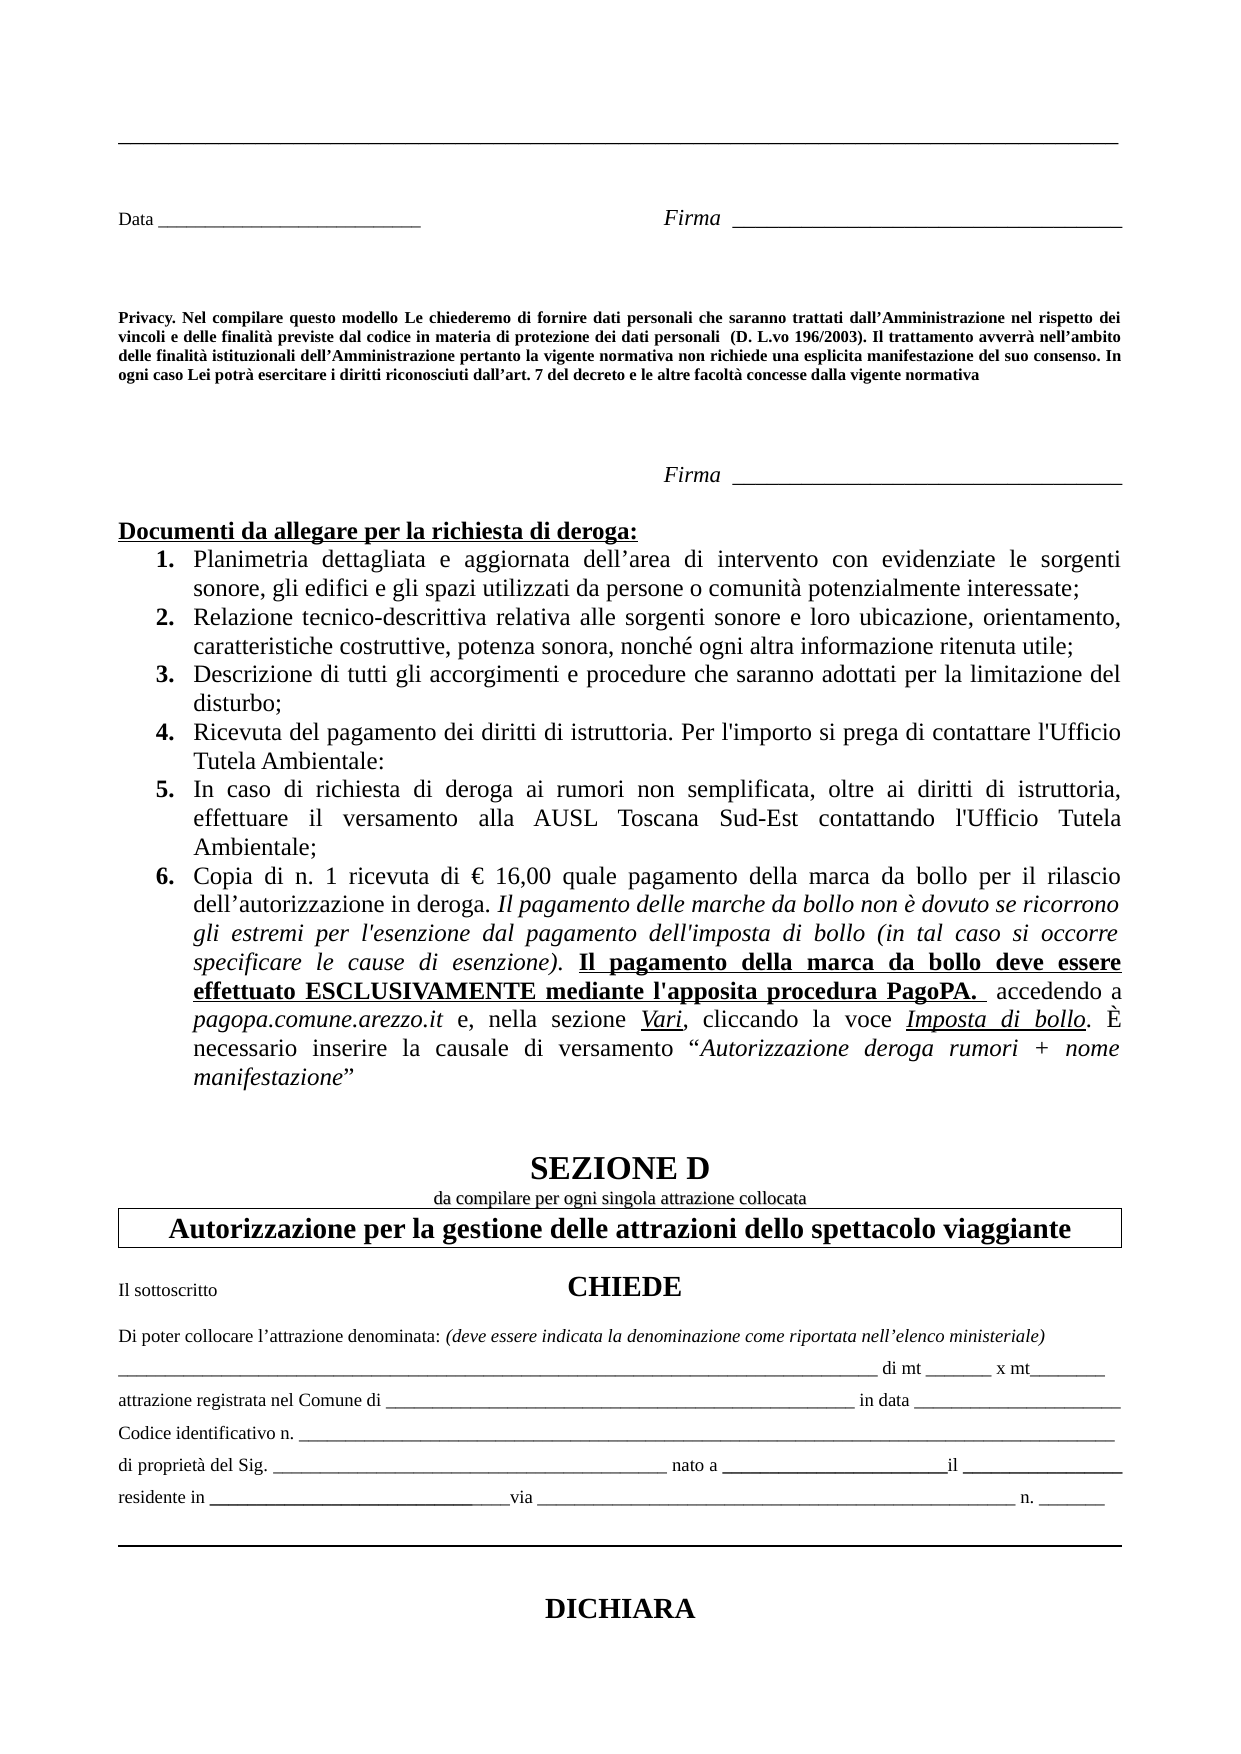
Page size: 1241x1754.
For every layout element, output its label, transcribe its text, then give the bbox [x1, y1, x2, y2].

text da compilare per ogni singola attrazione collocata [118, 1187, 1122, 1208]
list Ricevuta del pagamento dei diritti di istruttoria. Per l'importo si prega di contattare l'Ufficio Tutela Ambientale: [156, 717, 1122, 774]
text attrazione registrata nel Comune di __________________________________________________ in data ______________________ [118, 1389, 1122, 1411]
list Descrizione di tutti gli accorgimenti e procedure che saranno adottati per la limitazione del disturbo; [156, 659, 1122, 717]
text Il sottoscritto CHIEDE [118, 1269, 1122, 1303]
list In caso di richiesta di deroga ai rumori non semplificata, oltre ai diritti di istruttoria, effettuare il versamento alla AUSL Toscana Sud-Est contattando l'Ufficio Tutela Ambientale; [156, 774, 1122, 861]
list Planimetria dettagliata e aggiornata dell’area di intervento con evidenziate le sorgenti sonore, gli edifici e gli spazi utilizzati da persone o comunità potenzialmente interessate; [156, 544, 1122, 602]
text Documenti da allegare per la richiesta di deroga: [118, 516, 1122, 544]
text Di poter collocare l’attrazione denominata: (deve essere indicata la denominazione come riportata nell’elenco ministeriale) [118, 1325, 1122, 1346]
text Data ____________________________ Firma __________________________________ [118, 204, 1122, 231]
text Codice identificativo n. _______________________________________________________________________________________ [118, 1422, 1122, 1443]
text Autorizzazione per la gestione delle attrazioni dello spettacolo viaggiante [119, 1209, 1121, 1247]
list Copia di n. 1 ricevuta di € 16,00 quale pagamento della marca da bollo per il rilascio dell’autorizzazione in deroga. Il pagamento delle marche da bollo non è dovuto se ricorrono gli estremi per l'esenzione dal pagamento dell'imposta di bollo (in tal caso si occorre specificare le cause di esenzione). Il pagamento della marca da bollo deve essere effettuato ESCLUSIVAMENTE mediante l'apposita procedura PagoPA. accedendo a pagopa.comune.arezzo.it e, nella sezione Vari, cliccando la voce Imposta di bollo. È necessario inserire la causale di versamento “Autorizzazione deroga rumori + nome manifestazione” [156, 861, 1122, 1091]
text DICHIARA [118, 1592, 1122, 1625]
text Privacy. Nel compilare questo modello Le chiederemo di fornire dati personali che saranno trattati dall’Amministrazione nel rispetto dei vincoli e delle finalità previste dal codice in materia di protezione dei dati personali (D. L.vo 196/2003). Il trattamento avverrà nell’ambito delle finalità istituzionali dell’Amministrazione pertanto la vigente normativa non richiede una esplicita manifestazione del suo consenso. In ogni caso Lei potrà esercitare i diritti riconosciuti dall’art. 7 del decreto e le altre facoltà concesse dalla vigente normativa [118, 307, 1122, 384]
text di proprietà del Sig. __________________________________________ nato a ________________________il _________________ residente in ________________________________via ___________________________________________________ n. _______ [118, 1454, 1122, 1545]
text ________________________________________________________________________________ [118, 118, 1122, 147]
text SEZIONE D [118, 1148, 1122, 1187]
list Relazione tecnico-descrittiva relativa alle sorgenti sonore e loro ubicazione, orientamento, caratteristiche costruttive, potenza sonora, nonché ogni altra informazione ritenuta utile; [156, 602, 1122, 659]
text _________________________________________________________________________________ di mt _______ x mt________ [118, 1357, 1122, 1378]
text Firma __________________________________ [118, 461, 1122, 487]
